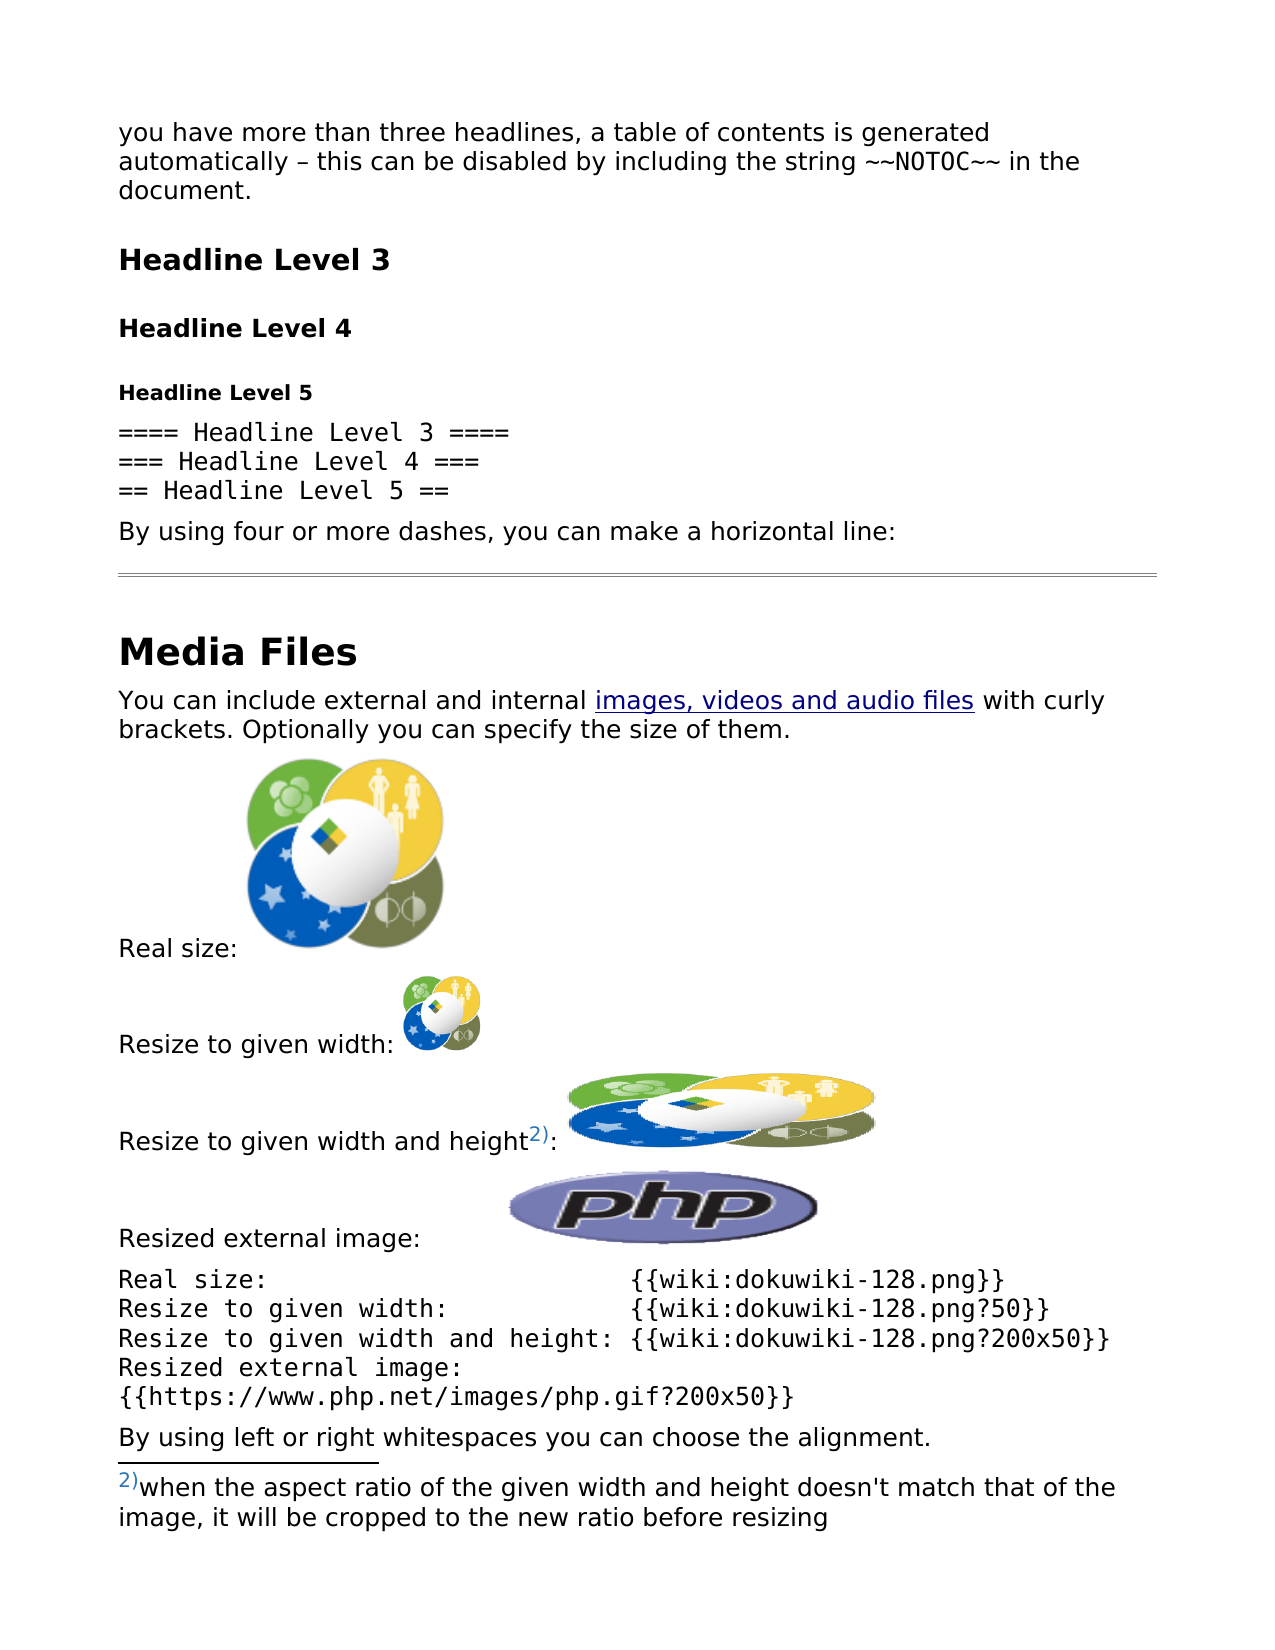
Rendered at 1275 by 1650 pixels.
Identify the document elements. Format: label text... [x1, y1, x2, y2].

text By using left or right whitespaces you can choose the alignment. [118, 1423, 1157, 1452]
text By using four or more dashes, you can make a horizontal line: [118, 517, 1157, 546]
text Real size: [118, 757, 1157, 963]
text Resized external image: [118, 1169, 1157, 1253]
picture [508, 1168, 821, 1247]
text Resize to given width and height: [118, 1072, 1157, 1156]
picture [246, 757, 446, 958]
subtitle Media Files [118, 630, 1157, 674]
text you have more than three headlines, a table of contents is generated automatically – this can be disabled by including the string ~~NOTOC~~ in the document. [118, 118, 1157, 206]
picture [565, 1072, 879, 1151]
text when the aspect ratio of the given width and height doesn't match that of the image, it will be cropped to the new ratio before resizing [118, 1469, 1157, 1532]
subtitle Headline Level 4 [118, 314, 1157, 344]
text You can include external and internal images, videos and audio files with curly brackets. Optionally you can specify the size of them. [118, 686, 1157, 745]
subtitle Headline Level 3 [118, 243, 1157, 277]
text ==== Headline Level 3 ==== === Headline Level 4 === == Headline Level 5 == [118, 418, 1157, 506]
subtitle Headline Level 5 [118, 381, 1157, 406]
picture [402, 975, 481, 1054]
text Resize to given width: [118, 976, 1157, 1060]
text Real size: {{wiki:dokuwiki-128.png}} Resize to given width: {{wiki:dokuwiki-128.png?50}} Resize to given width and height: {{wiki:dokuwiki-128.png?200x50}} Resized external image: {{https://www.php.net/images/php.gif?200x50}} [118, 1265, 1157, 1411]
